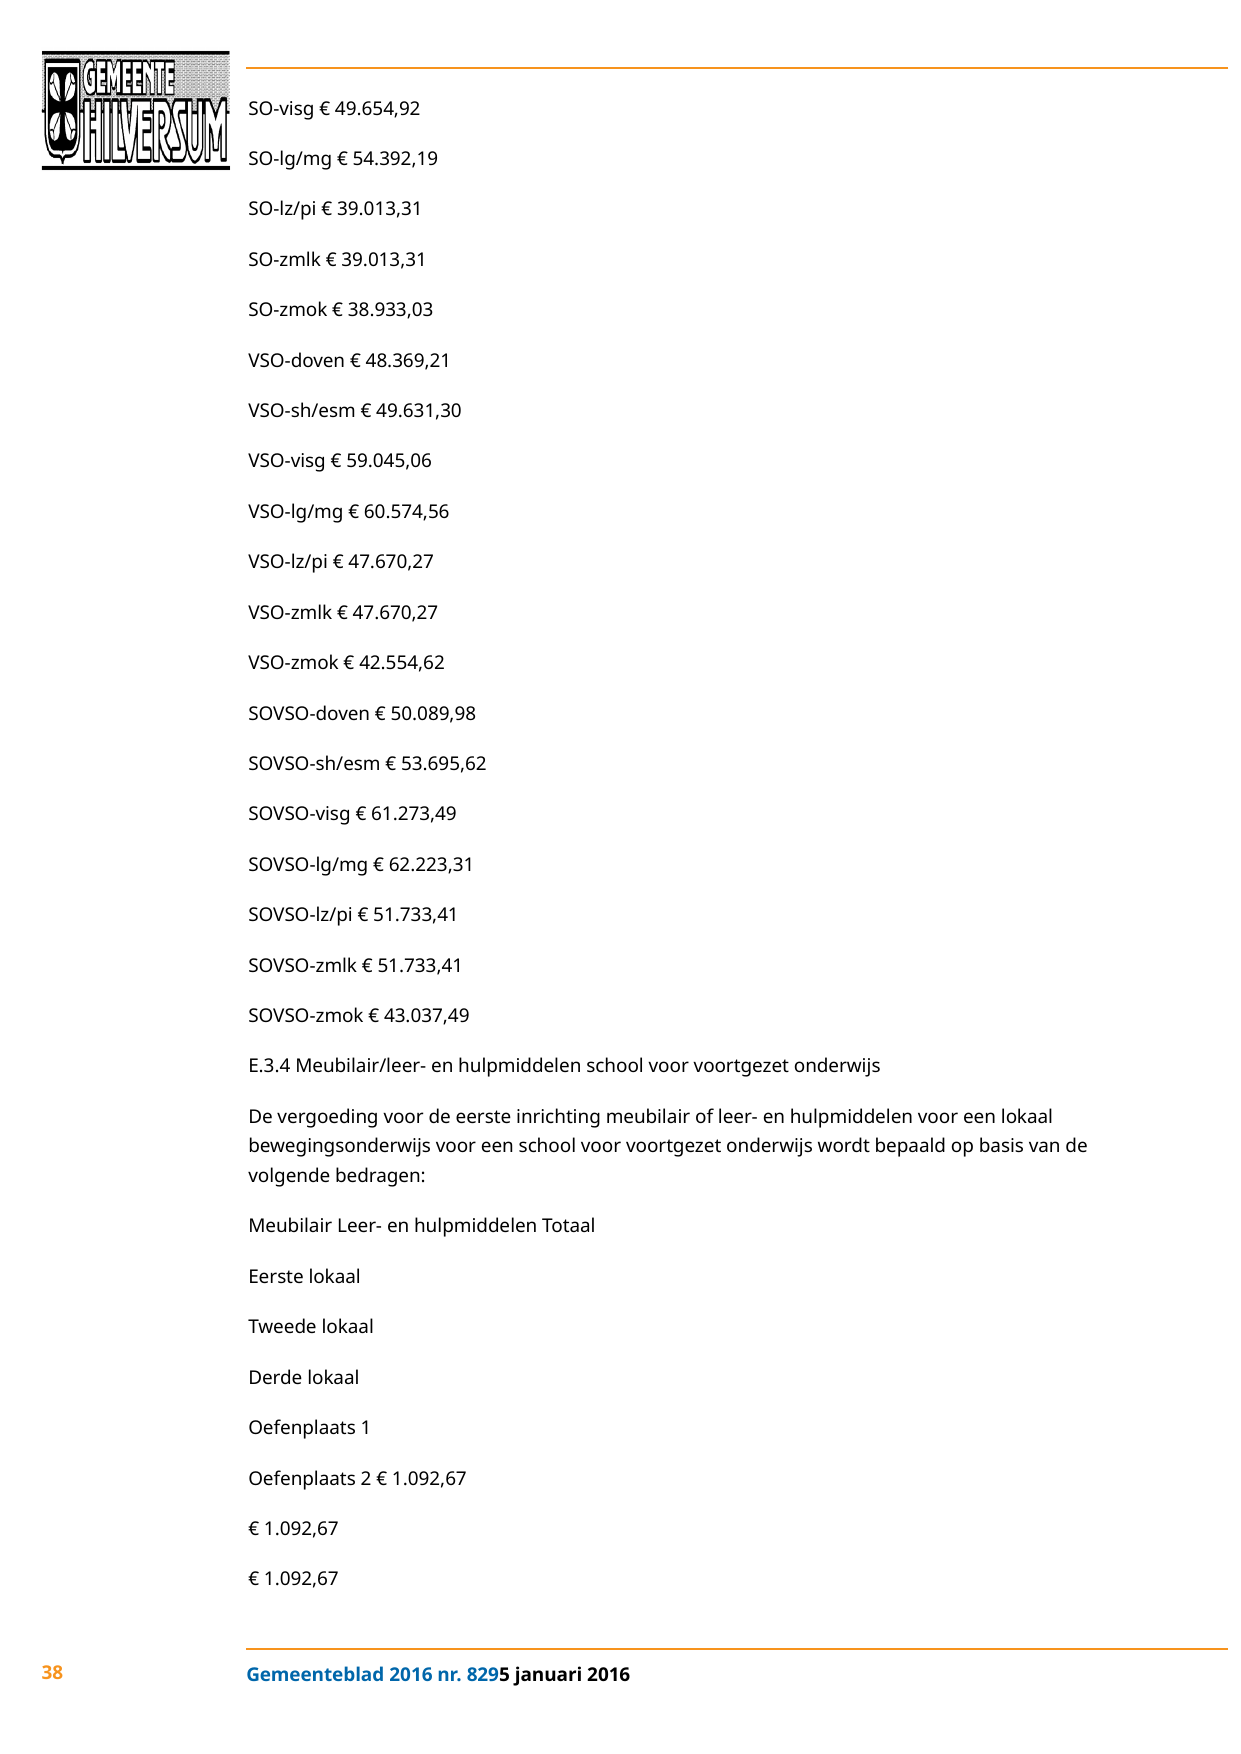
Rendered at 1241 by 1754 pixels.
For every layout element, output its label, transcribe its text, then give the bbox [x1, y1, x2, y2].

text € 1.092,67 [248, 1515, 1152, 1541]
text VSO-sh/esm € 49.631,30 [248, 397, 1152, 423]
text E.3.4 Meubilair/leer- en hulpmiddelen school voor voortgezet onderwijs [248, 1053, 1152, 1078]
text SO-lz/pi € 39.013,31 [248, 196, 1152, 221]
text SOVSO-zmlk € 51.733,41 [248, 952, 1152, 978]
text SOVSO-lz/pi € 51.733,41 [248, 901, 1152, 927]
picture [41, 47, 231, 172]
text SO-zmok € 38.933,03 [248, 296, 1152, 322]
text Meubilair Leer- en hulpmiddelen Totaal [248, 1213, 1152, 1238]
text Eerste lokaal [248, 1263, 1152, 1289]
text SOVSO-visg € 61.273,49 [248, 801, 1152, 826]
text SOVSO-sh/esm € 53.695,62 [248, 750, 1152, 776]
text SO-visg € 49.654,92 [248, 95, 1152, 121]
text Tweede lokaal [248, 1313, 1152, 1339]
text VSO-lz/pi € 47.670,27 [248, 548, 1152, 574]
text SOVSO-doven € 50.089,98 [248, 700, 1152, 726]
text VSO-lg/mg € 60.574,56 [248, 498, 1152, 524]
text SO-lg/mg € 54.392,19 [248, 145, 1152, 171]
text VSO-visg € 59.045,06 [248, 448, 1152, 473]
text Oefenplaats 2 € 1.092,67 [248, 1465, 1152, 1491]
text SOVSO-zmok € 43.037,49 [248, 1002, 1152, 1028]
text VSO-zmlk € 47.670,27 [248, 599, 1152, 625]
text Derde lokaal [248, 1364, 1152, 1390]
text € 1.092,67 [248, 1566, 1152, 1591]
text VSO-doven € 48.369,21 [248, 347, 1152, 373]
text De vergoeding voor de eerste inrichting meubilair of leer- en hulpmiddelen voor een lokaal bewegingsonderwijs voor een school voor voortgezet onderwijs wordt bepaald op basis van de volgende bedragen: [248, 1103, 1152, 1188]
text Oefenplaats 1 [248, 1414, 1152, 1440]
text SO-zmlk € 39.013,31 [248, 246, 1152, 272]
text SOVSO-lg/mg € 62.223,31 [248, 851, 1152, 877]
text VSO-zmok € 42.554,62 [248, 649, 1152, 675]
